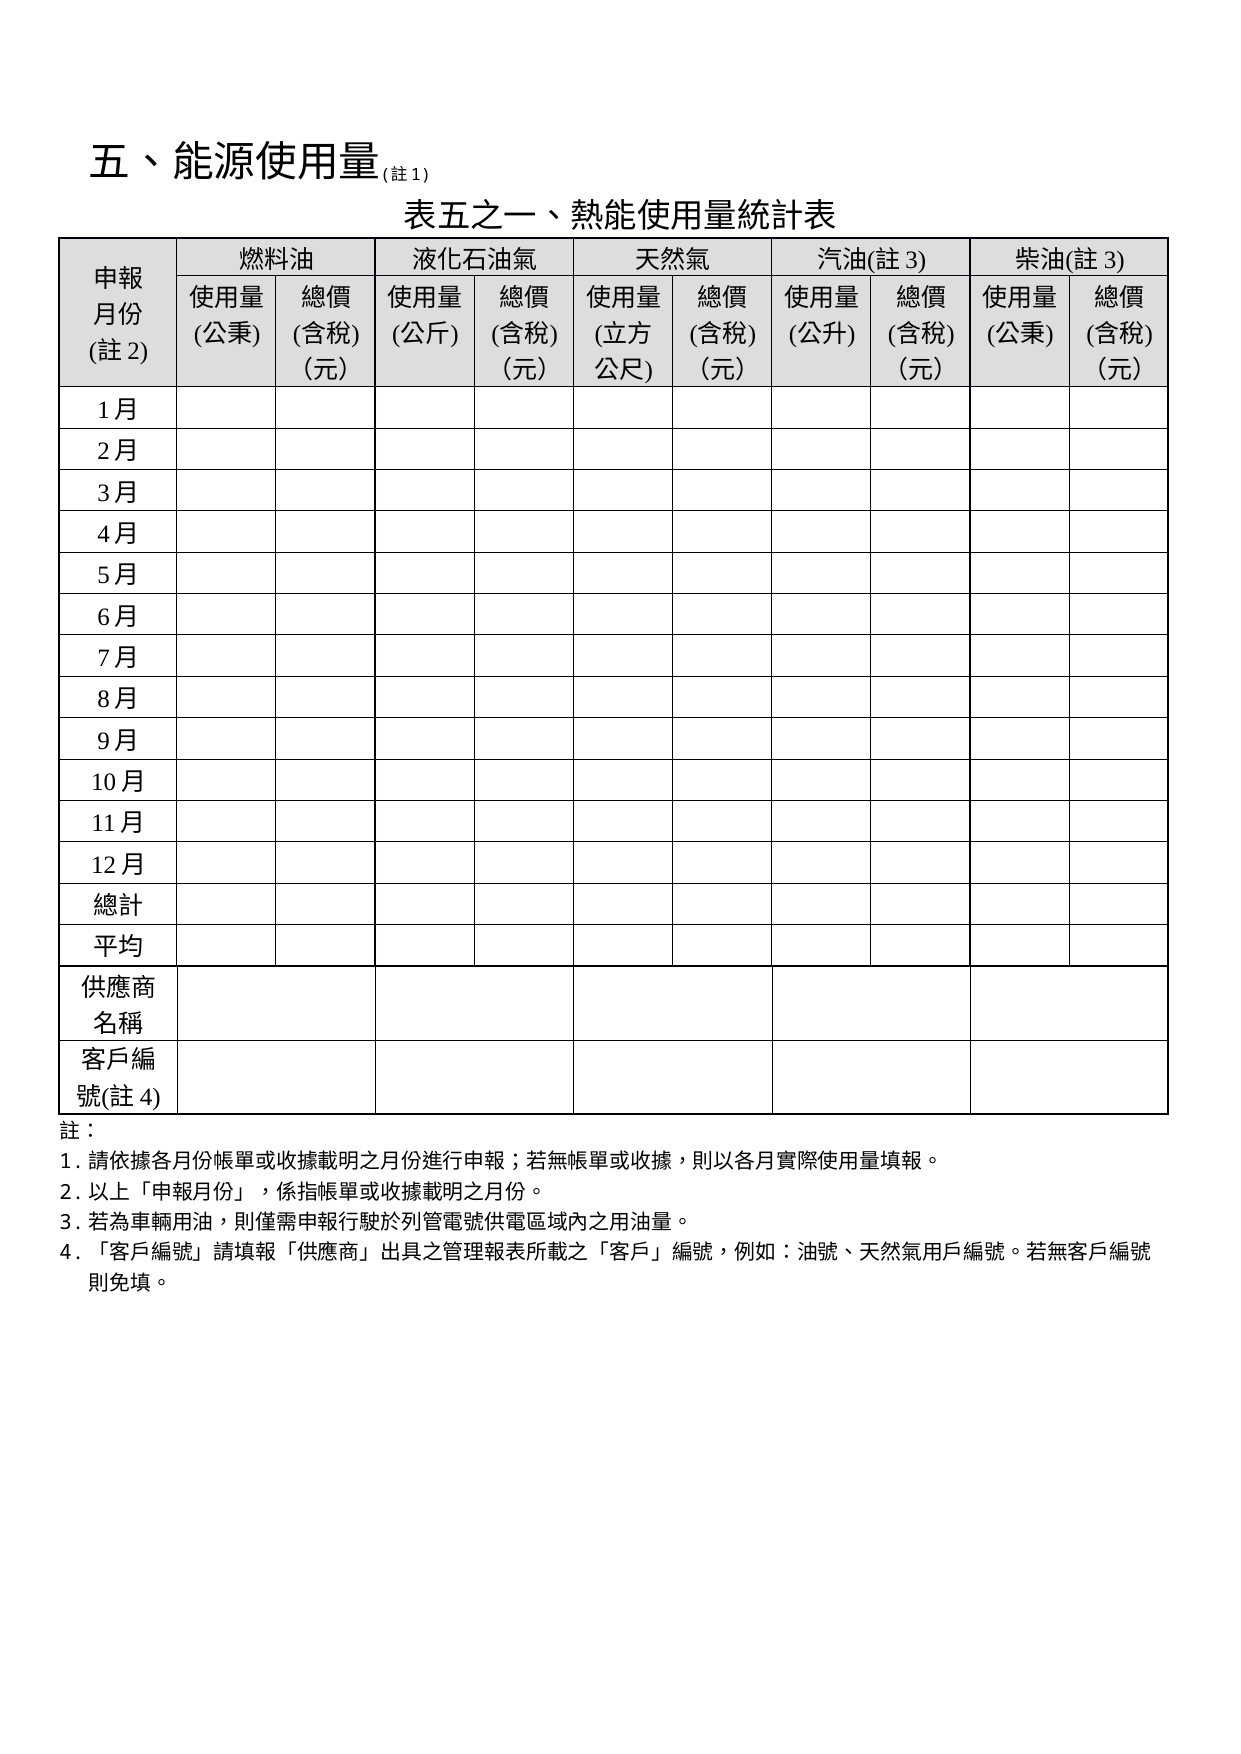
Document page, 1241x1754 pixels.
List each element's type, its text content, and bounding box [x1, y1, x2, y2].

table_cell [871, 553, 969, 593]
table_cell [177, 387, 275, 428]
table_cell 使用量 (公秉) [177, 276, 275, 386]
table_cell [673, 842, 771, 882]
table_cell 1月 [60, 387, 176, 428]
table_cell [376, 594, 474, 634]
table_cell [673, 511, 771, 552]
table_cell [1070, 511, 1167, 552]
table_cell [673, 801, 771, 841]
table_cell [971, 842, 1069, 882]
table_cell [475, 718, 573, 758]
table_cell [773, 1041, 970, 1112]
table_cell [475, 760, 573, 800]
table_cell [475, 553, 573, 593]
table_header 液化石油氣 [376, 239, 573, 275]
table_cell [574, 842, 672, 882]
table_cell [673, 884, 771, 924]
table_cell 2月 [60, 429, 176, 469]
table_cell [971, 470, 1069, 510]
table_cell [772, 677, 870, 717]
table_cell [574, 387, 672, 428]
table_cell [871, 635, 969, 676]
table_cell [376, 801, 474, 841]
table_cell [871, 387, 969, 428]
table_cell [177, 842, 275, 882]
table_cell [276, 718, 374, 758]
table_cell 總價(含稅) （元） [1070, 276, 1167, 386]
table_cell [871, 842, 969, 882]
table_cell [276, 925, 374, 965]
table_cell [376, 635, 474, 676]
table_cell 7月 [60, 635, 176, 676]
table_cell [871, 594, 969, 634]
table_cell [871, 470, 969, 510]
table_cell [971, 967, 1167, 1040]
table_cell [276, 635, 374, 676]
table_cell 8月 [60, 677, 176, 717]
table_cell [772, 718, 870, 758]
table_cell [673, 594, 771, 634]
table_cell [475, 677, 573, 717]
table_cell [772, 884, 870, 924]
table_cell [574, 511, 672, 552]
table_cell [276, 884, 374, 924]
table_cell [971, 884, 1069, 924]
table_cell [475, 842, 573, 882]
table_cell [673, 470, 771, 510]
table_cell [1070, 760, 1167, 800]
table_cell [177, 429, 275, 469]
table_cell [475, 429, 573, 469]
table_cell [177, 553, 275, 593]
table_cell [276, 553, 374, 593]
table_cell 總價 (含稅)（元） [276, 276, 374, 386]
table_cell 10月 [60, 760, 176, 800]
table_cell [276, 470, 374, 510]
table_cell [177, 760, 275, 800]
table_cell [574, 635, 672, 676]
table_cell [971, 594, 1069, 634]
table_cell [574, 718, 672, 758]
table_cell 使用量 (公秉) [971, 276, 1069, 386]
table_cell [376, 1041, 573, 1112]
table_cell [177, 884, 275, 924]
table_cell [177, 511, 275, 552]
table_cell [772, 842, 870, 882]
table_cell 平均 [60, 925, 176, 965]
table_cell [772, 635, 870, 676]
table_cell [276, 801, 374, 841]
table_cell [673, 553, 771, 593]
table_cell [673, 677, 771, 717]
table_cell [276, 594, 374, 634]
text 五、能源使用量(註1) [88, 128, 1152, 189]
table_cell [177, 594, 275, 634]
table_cell 使用量 (公斤) [376, 276, 474, 386]
table_cell [871, 760, 969, 800]
table_cell [177, 470, 275, 510]
table_cell [673, 429, 771, 469]
table_cell [673, 635, 771, 676]
table_cell [773, 967, 970, 1040]
table_cell [871, 925, 969, 965]
table_cell [871, 801, 969, 841]
text 表五之一、熱能使用量統計表 [88, 189, 1152, 237]
table_cell [673, 925, 771, 965]
table_cell [871, 718, 969, 758]
table_cell [971, 553, 1069, 593]
table_cell [475, 511, 573, 552]
table_cell [177, 635, 275, 676]
table_cell [276, 842, 374, 882]
table_cell [1070, 594, 1167, 634]
table_cell [1070, 387, 1167, 428]
table_cell [772, 925, 870, 965]
table_cell [971, 1041, 1167, 1112]
table_cell [177, 925, 275, 965]
table_cell [971, 925, 1069, 965]
table_cell 9月 [60, 718, 176, 758]
table_cell [772, 470, 870, 510]
table_cell [971, 635, 1069, 676]
table_cell [1070, 718, 1167, 758]
table_cell [1070, 925, 1167, 965]
table_cell [177, 718, 275, 758]
table_cell [772, 387, 870, 428]
table_cell 使用量 (立方 公尺) [574, 276, 672, 386]
list 「客戶編號」請填報「供應商」出具之管理報表所載之「客戶」編號，例如：油號、天然氣用戶編號。若無客戶編號則免填。 [59, 1236, 1152, 1296]
table_cell [177, 801, 275, 841]
table_cell [971, 677, 1069, 717]
table_cell 總價 (含稅)（元） [871, 276, 969, 386]
text 註： [59, 1115, 1152, 1145]
table_cell 6月 [60, 594, 176, 634]
table_cell [1070, 553, 1167, 593]
table_cell [772, 553, 870, 593]
table_cell [1070, 635, 1167, 676]
table_cell [475, 594, 573, 634]
table_cell [376, 677, 474, 717]
table_cell [673, 387, 771, 428]
table_cell [1070, 429, 1167, 469]
table_cell [376, 511, 474, 552]
table_cell [475, 635, 573, 676]
table_cell [1070, 470, 1167, 510]
table_cell [574, 884, 672, 924]
table_cell 總計 [60, 884, 176, 924]
table_cell [475, 470, 573, 510]
table_header 天然氣 [574, 239, 771, 275]
table_cell [574, 470, 672, 510]
table_cell [376, 967, 573, 1040]
table_cell [1070, 677, 1167, 717]
table_cell [574, 677, 672, 717]
table_cell [178, 1041, 375, 1112]
table_cell [276, 760, 374, 800]
table_cell [1070, 884, 1167, 924]
table_cell 11月 [60, 801, 176, 841]
table_cell [475, 884, 573, 924]
table_cell [574, 594, 672, 634]
table_cell [971, 429, 1069, 469]
table_cell [574, 429, 672, 469]
table_cell [971, 760, 1069, 800]
table_cell 使用量 (公升) [772, 276, 870, 386]
table_cell [971, 718, 1069, 758]
table_cell [376, 884, 474, 924]
table_header 燃料油 [177, 239, 374, 275]
table_cell [574, 760, 672, 800]
table_cell [177, 677, 275, 717]
table_cell [971, 387, 1069, 428]
table_cell [178, 967, 375, 1040]
table_cell [673, 760, 771, 800]
table_cell [1070, 842, 1167, 882]
list 請依據各月份帳單或收據載明之月份進行申報；若無帳單或收據，則以各月實際使用量填報。 [59, 1145, 1152, 1175]
table_cell [772, 429, 870, 469]
table_cell [376, 429, 474, 469]
table_cell [376, 387, 474, 428]
table_cell [475, 387, 573, 428]
table_cell [276, 511, 374, 552]
table_cell [574, 1041, 772, 1112]
table_cell [871, 884, 969, 924]
table_cell [871, 429, 969, 469]
table_cell [574, 801, 672, 841]
table_cell [276, 677, 374, 717]
table_cell [871, 511, 969, 552]
table_cell [574, 967, 772, 1040]
table_cell 供應商名稱 [60, 967, 177, 1040]
table_cell 總價 (含稅)（元） [673, 276, 771, 386]
table_header 汽油(註3) [772, 239, 969, 275]
table_cell 5月 [60, 553, 176, 593]
list 以上「申報月份」，係指帳單或收據載明之月份。 [59, 1175, 1152, 1205]
table_cell [376, 718, 474, 758]
table_cell 4月 [60, 511, 176, 552]
table_cell [673, 718, 771, 758]
table_cell [376, 553, 474, 593]
table_cell 12月 [60, 842, 176, 882]
table_cell [276, 387, 374, 428]
table_cell [376, 760, 474, 800]
table_cell [574, 925, 672, 965]
list 若為車輛用油，則僅需申報行駛於列管電號供電區域內之用油量。 [59, 1205, 1152, 1236]
table_cell [475, 801, 573, 841]
table_cell 3月 [60, 470, 176, 510]
table_cell [475, 925, 573, 965]
table_cell [574, 553, 672, 593]
table_cell [971, 511, 1069, 552]
table_cell [276, 429, 374, 469]
table_cell [772, 511, 870, 552]
table_cell [772, 760, 870, 800]
table_cell [772, 594, 870, 634]
table_cell 總價 (含稅)（元） [475, 276, 573, 386]
table_cell [376, 925, 474, 965]
table_cell [772, 801, 870, 841]
table_header 柴油(註3) [971, 239, 1167, 275]
table_cell [376, 842, 474, 882]
table_cell 客戶編號(註4) [60, 1041, 177, 1112]
table_header 申報 月份 (註2) [60, 239, 176, 386]
table_cell [376, 470, 474, 510]
table_cell [871, 677, 969, 717]
table_cell [1070, 801, 1167, 841]
table_cell [971, 801, 1069, 841]
